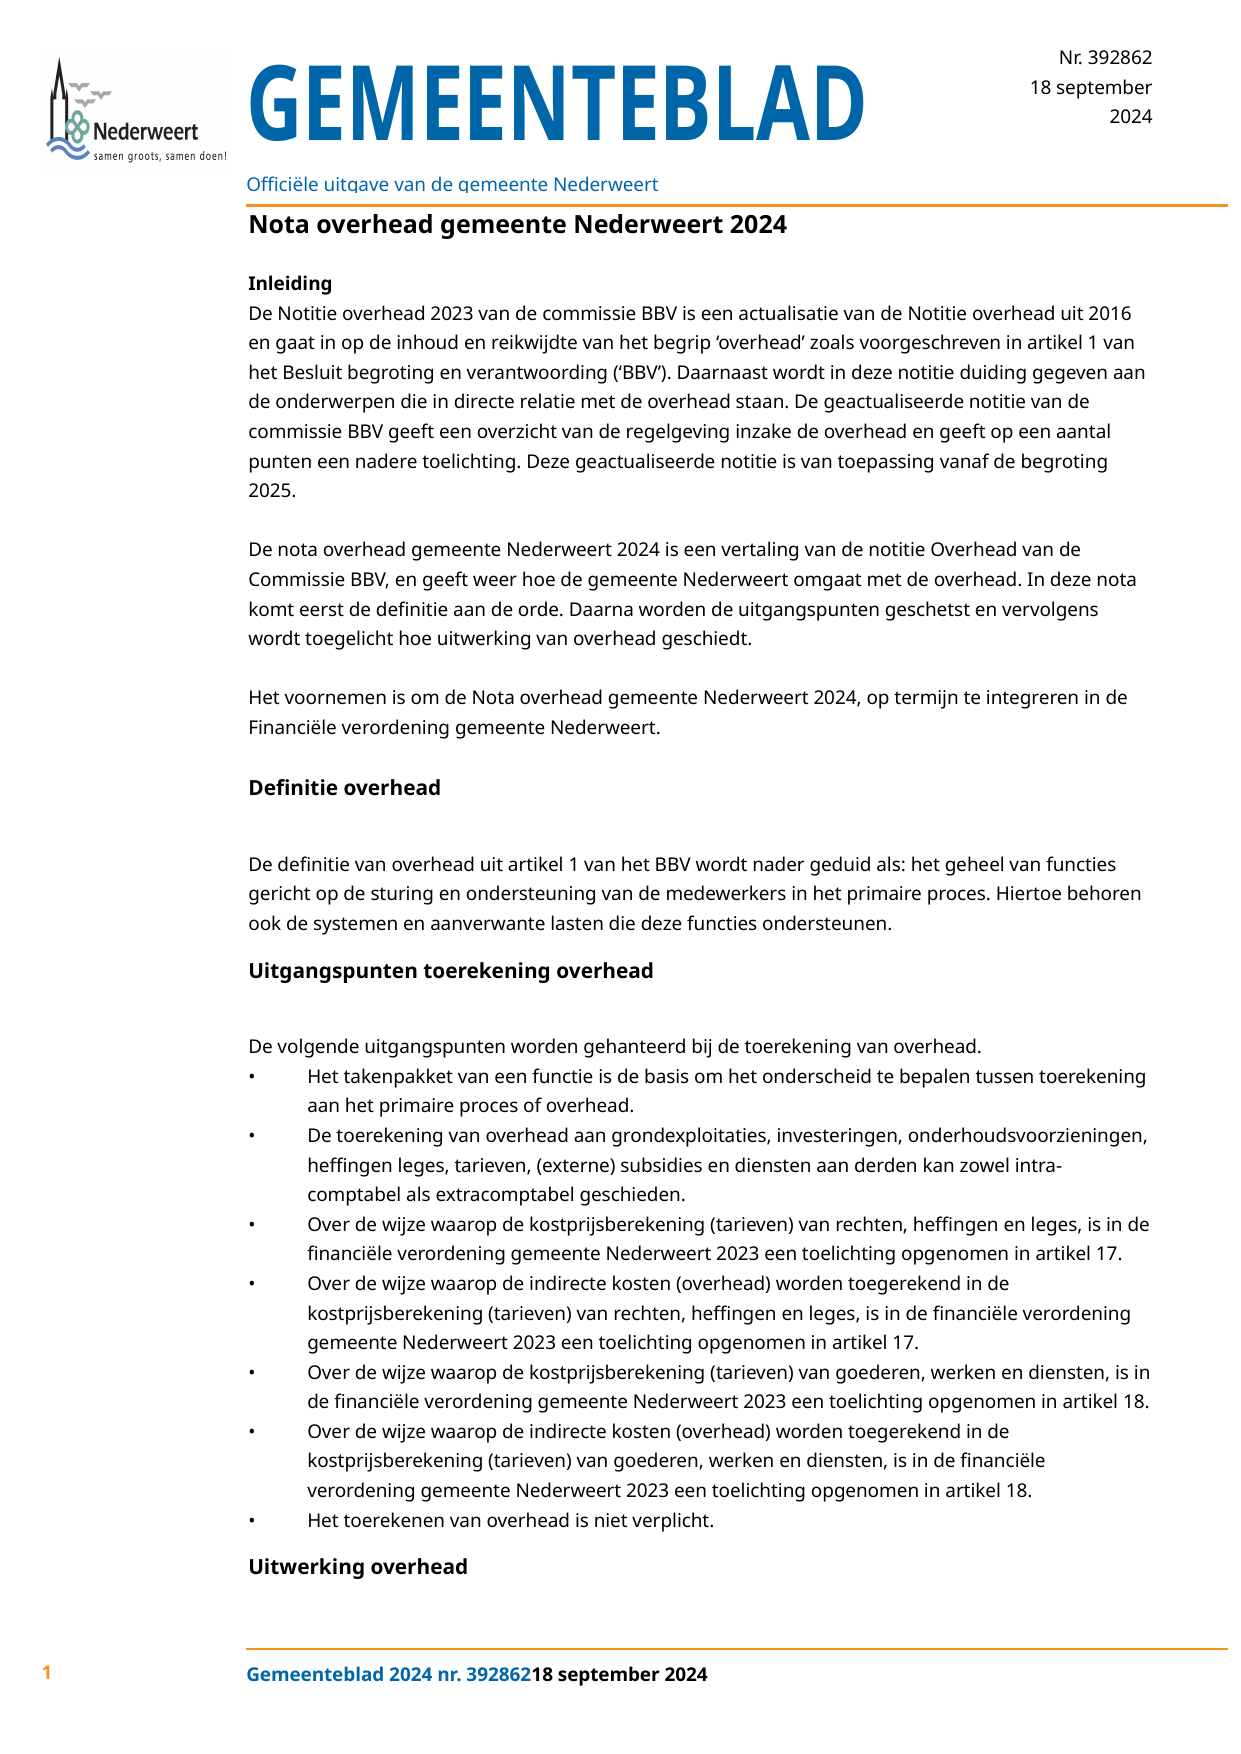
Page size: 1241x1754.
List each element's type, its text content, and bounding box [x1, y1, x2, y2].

text De Notitie overhead 2023 van de commissie BBV is een actualisatie van de Notitie overhead uit 2016 en gaat in op de inhoud en reikwijdte van het begrip ‘overhead’ zoals voorgeschreven in artikel 1 van het Besluit begroting en verantwoording (‘BBV’). Daarnaast wordt in deze notitie duiding gegeven aan de onderwerpen die in directe relatie met de overhead staan. De geactualiseerde notitie van de commissie BBV geeft een overzicht van de regelgeving inzake de overhead en geeft op een aantal punten een nadere toelichting. Deze geactualiseerde notitie is van toepassing vanaf de begroting 2025. [248, 300, 1152, 503]
list Over de wijze waarop de indirecte kosten (overhead) worden toegerekend in de kostprijsberekening (tarieven) van rechten, heffingen en leges, is in de financiële verordening gemeente Nederweert 2023 een toelichting opgenomen in artikel 17. [248, 1270, 1152, 1355]
list Het toerekenen van overhead is niet verplicht. [248, 1507, 1152, 1532]
text Uitgangspunten toerekening overhead [248, 956, 1152, 984]
text De volgende uitgangspunten worden gehanteerd bij de toerekening van overhead. [248, 1033, 1152, 1059]
text De definitie van overhead uit artikel 1 van het BBV wordt nader geduid als: het geheel van functies gericht op de sturing en ondersteuning van de medewerkers in het primaire proces. Hiertoe behoren ook de systemen en aanverwante lasten die deze functies ondersteunen. [248, 851, 1152, 936]
list De toerekening van overhead aan grondexploitaties, investeringen, onderhoudsvoorzieningen, heffingen leges, tarieven, (externe) subsidies en diensten aan derden kan zowel intra-comptabel als extracomptabel geschieden. [248, 1122, 1152, 1207]
list Het takenpakket van een functie is de basis om het onderscheid te bepalen tussen toerekening aan het primaire proces of overhead. [248, 1063, 1152, 1118]
list Over de wijze waarop de kostprijsberekening (tarieven) van goederen, werken en diensten, is in de financiële verordening gemeente Nederweert 2023 een toelichting opgenomen in artikel 18. [248, 1359, 1152, 1414]
text Definitie overhead [248, 773, 1152, 802]
text Inleiding [248, 270, 1152, 296]
text Nota overhead gemeente Nederweert 2024 [248, 207, 1152, 241]
text Het voornemen is om de Nota overhead gemeente Nederweert 2024, op termijn te integreren in de Financiële verordening gemeente Nederweert. [248, 684, 1152, 740]
text Uitwerking overhead [248, 1552, 1152, 1581]
list Over de wijze waarop de indirecte kosten (overhead) worden toegerekend in de kostprijsberekening (tarieven) van goederen, werken en diensten, is in de financiële verordening gemeente Nederweert 2023 een toelichting opgenomen in artikel 18. [248, 1418, 1152, 1503]
picture [41, 47, 231, 172]
text De nota overhead gemeente Nederweert 2024 is een vertaling van de notitie Overhead van de Commissie BBV, en geeft weer hoe de gemeente Nederweert omgaat met de overhead. In deze nota komt eerst de definitie aan de orde. Daarna worden de uitgangspunten geschetst en vervolgens wordt toegelicht hoe uitwerking van overhead geschiedt. [248, 537, 1152, 651]
list Over de wijze waarop de kostprijsberekening (tarieven) van rechten, heffingen en leges, is in de financiële verordening gemeente Nederweert 2023 een toelichting opgenomen in artikel 17. [248, 1211, 1152, 1266]
